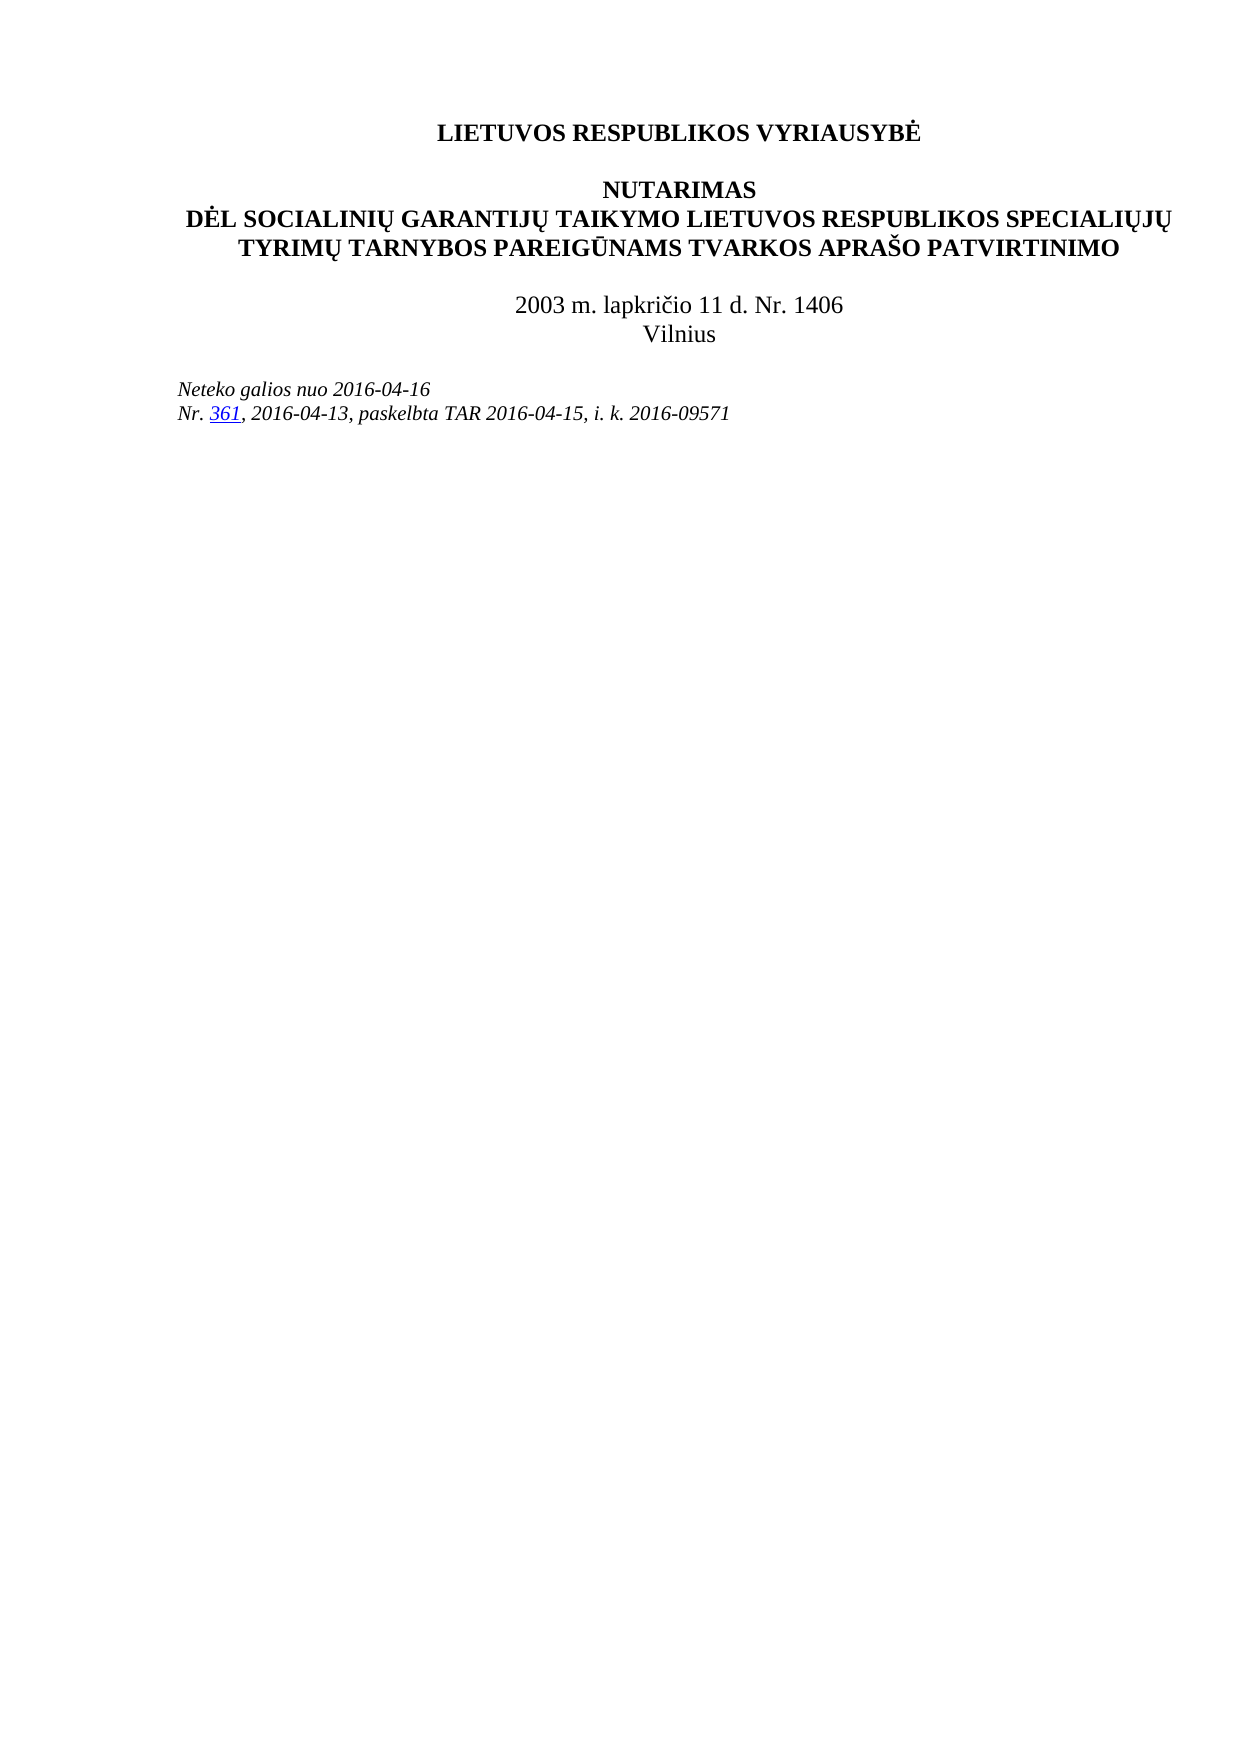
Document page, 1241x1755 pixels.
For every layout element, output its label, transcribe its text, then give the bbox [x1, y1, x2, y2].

text Nr. 361, 2016-04-13, paskelbta TAR 2016-04-15, i. k. 2016-09571 [177, 401, 1181, 425]
text Neteko galios nuo 2016-04-16 [177, 377, 1181, 401]
text 2003 m. lapkričio 11 d. Nr. 1406 [177, 291, 1181, 319]
text DĖL SOCIALINIŲ GARANTIJŲ TAIKYMO LIETUVOS RESPUBLIKOS SPECIALIŲJŲ TYRIMŲ TARNYBOS PAREIGŪNAMS TVARKOS APRAŠO PATVIRTINIMO [177, 204, 1181, 262]
text Vilnius [177, 319, 1181, 348]
text LIETUVOS RESPUBLIKOS VYRIAUSYBĖ [177, 118, 1181, 147]
text NUTARIMAS [177, 176, 1181, 204]
